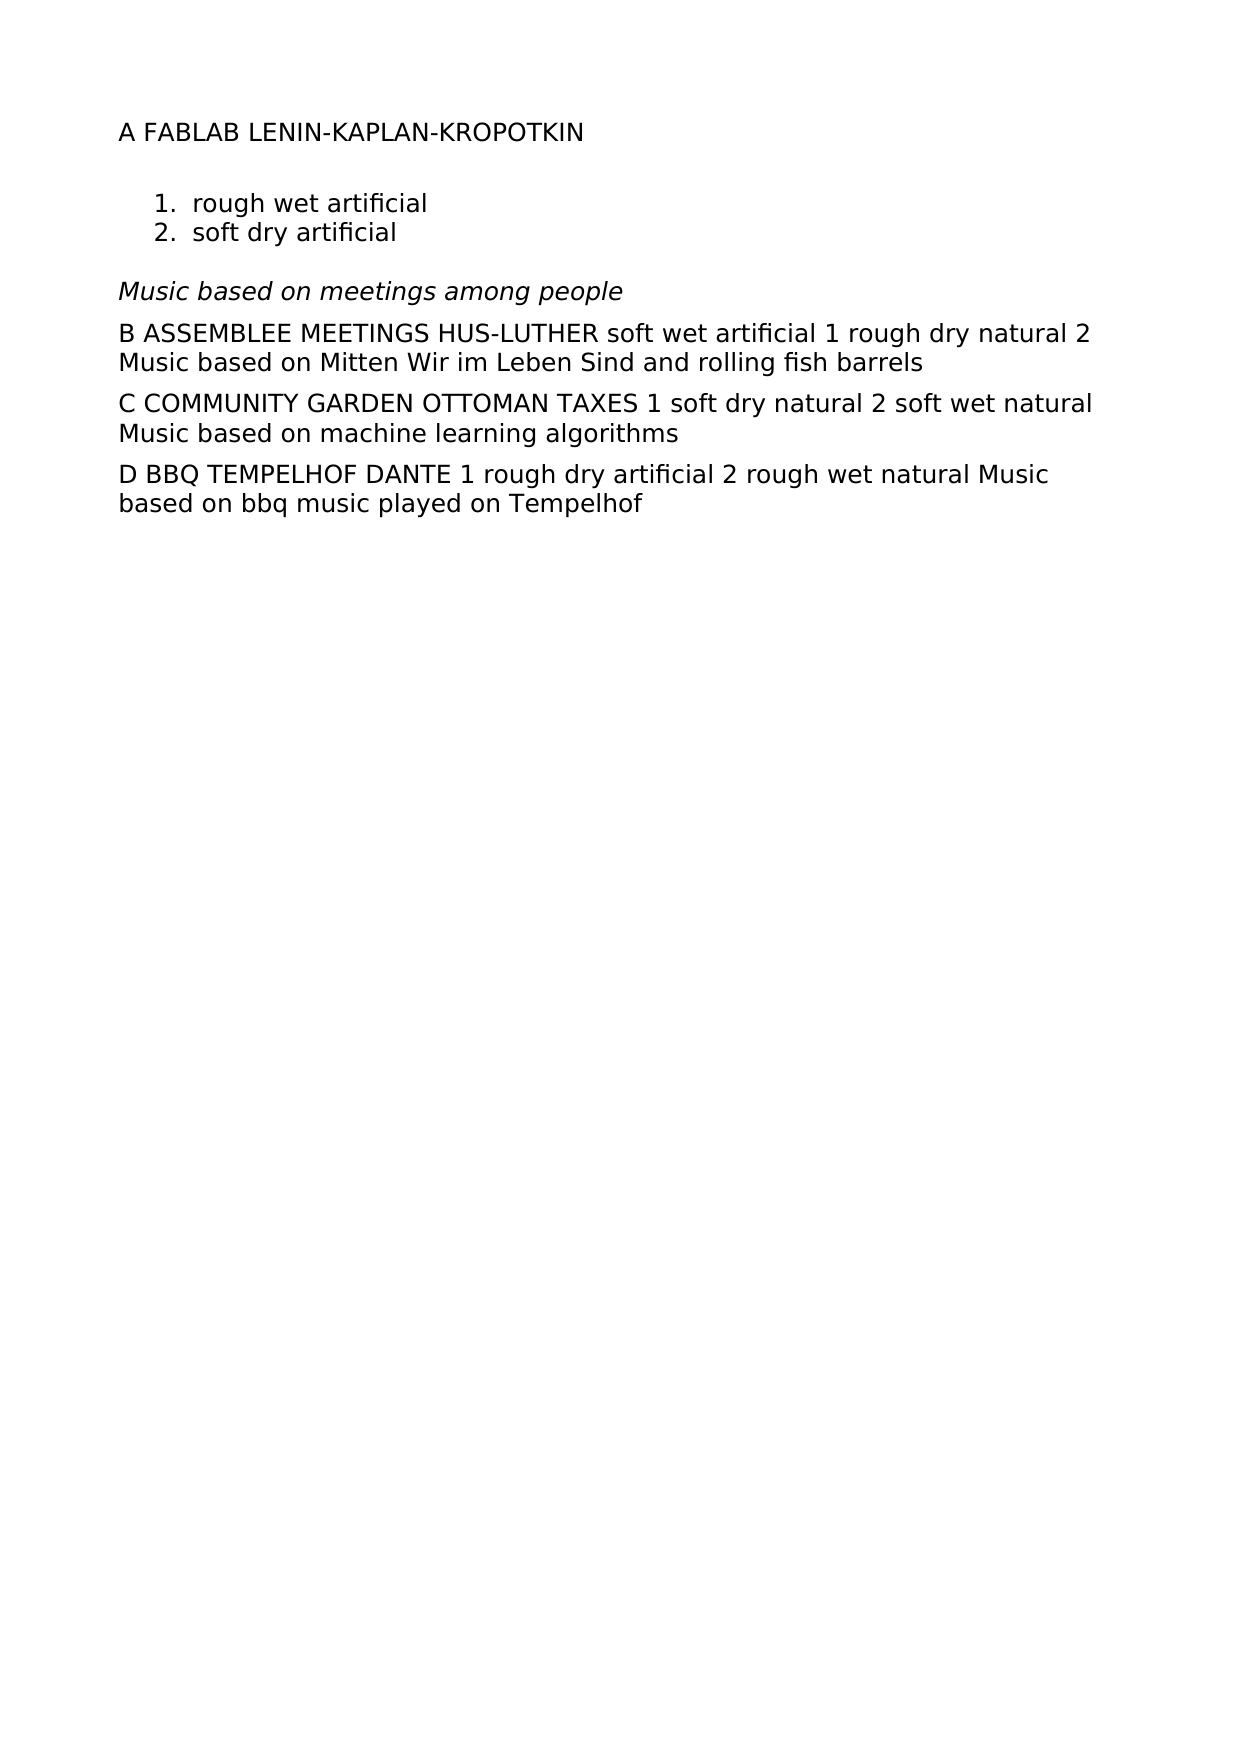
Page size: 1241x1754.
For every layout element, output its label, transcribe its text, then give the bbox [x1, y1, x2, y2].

text Music based on meetings among people [118, 277, 1122, 306]
text D BBQ TEMPELHOF DANTE 1 rough dry artificial 2 rough wet natural Music based on bbq music played on Tempelhof [118, 460, 1122, 519]
list rough wet artificial [177, 189, 1122, 218]
text B ASSEMBLEE MEETINGS HUS-LUTHER soft wet artificial 1 rough dry natural 2 Music based on Mitten Wir im Leben Sind and rolling fish barrels [118, 319, 1122, 377]
text A FABLAB LENIN-KAPLAN-KROPOTKIN [118, 118, 1122, 147]
list soft dry artificial [177, 218, 1122, 248]
text C COMMUNITY GARDEN OTTOMAN TAXES 1 soft dry natural 2 soft wet natural Music based on machine learning algorithms [118, 389, 1122, 448]
